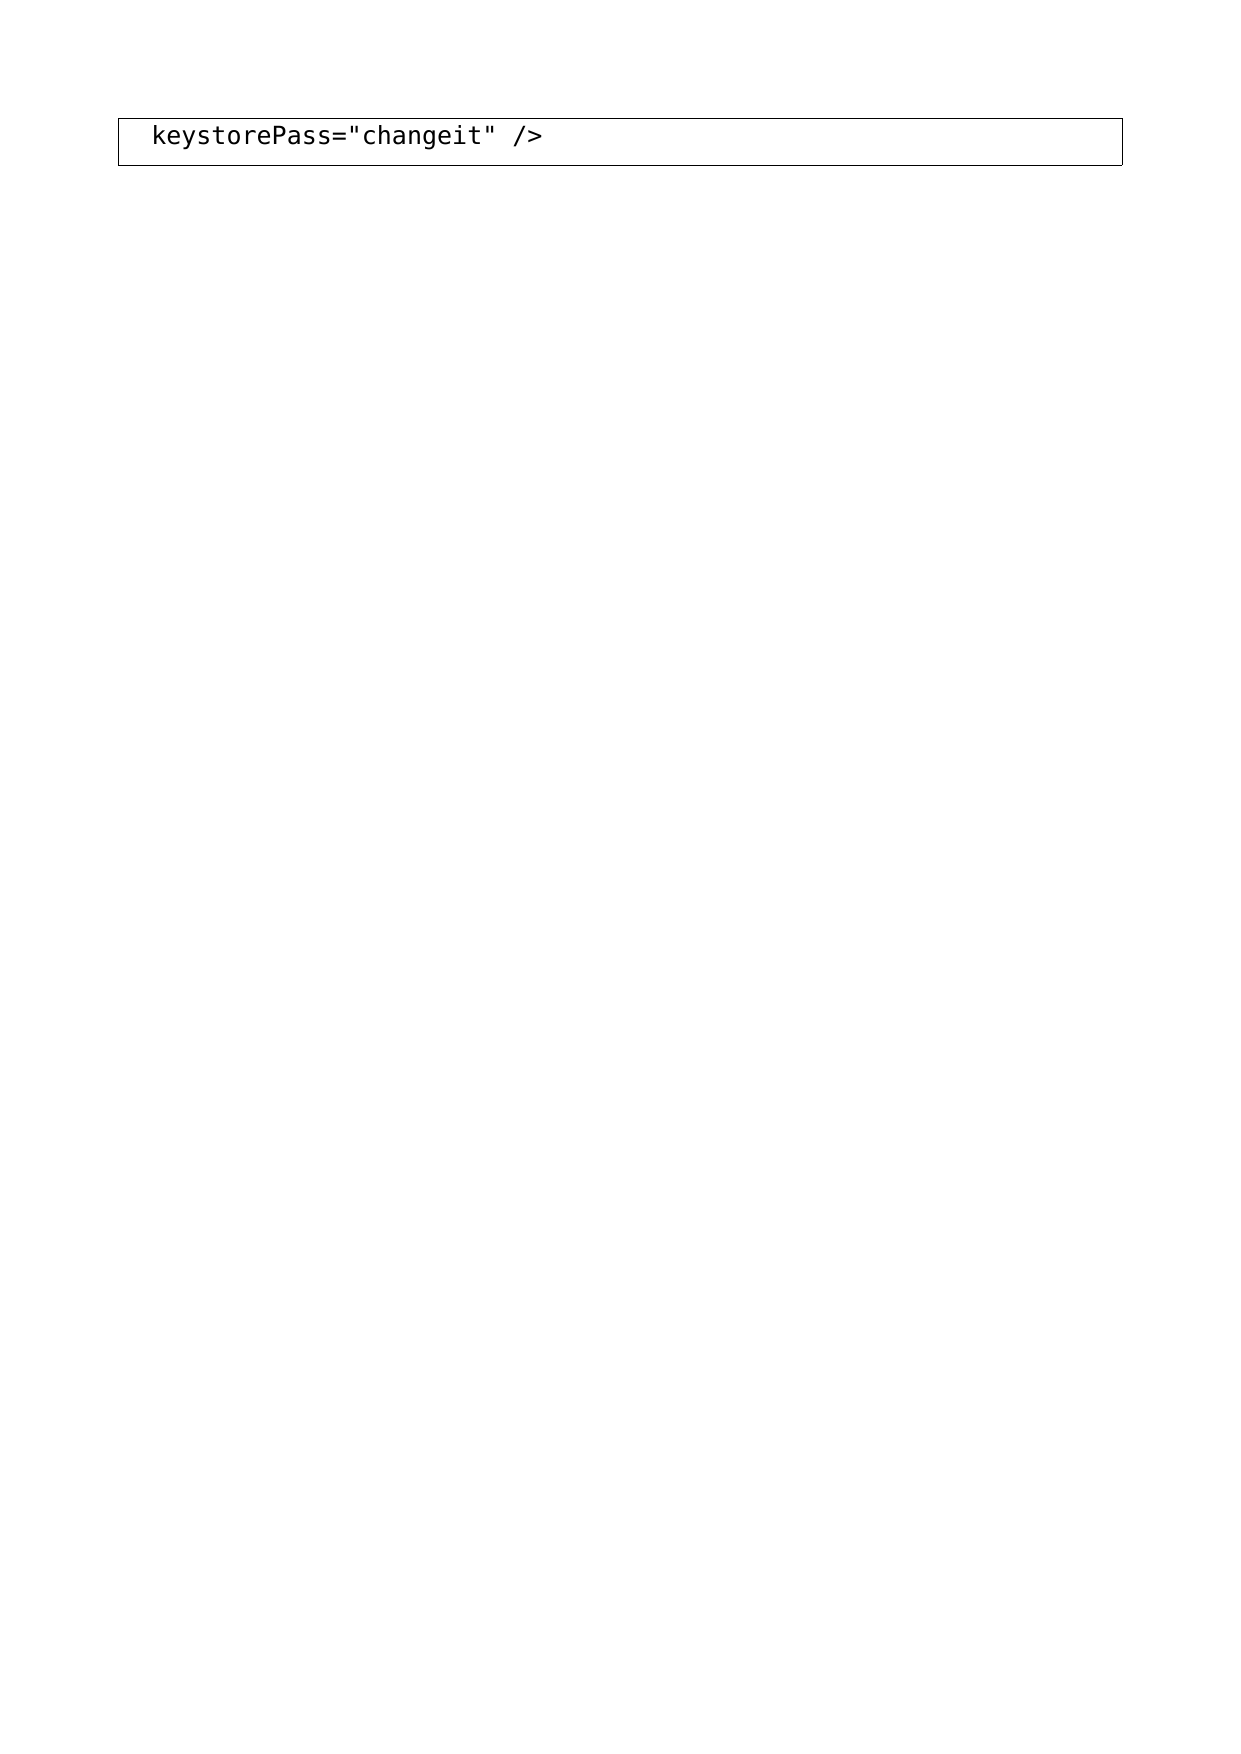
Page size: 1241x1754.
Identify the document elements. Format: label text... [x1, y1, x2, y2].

table_header keystorePass="changeit" /> [119, 119, 1122, 165]
